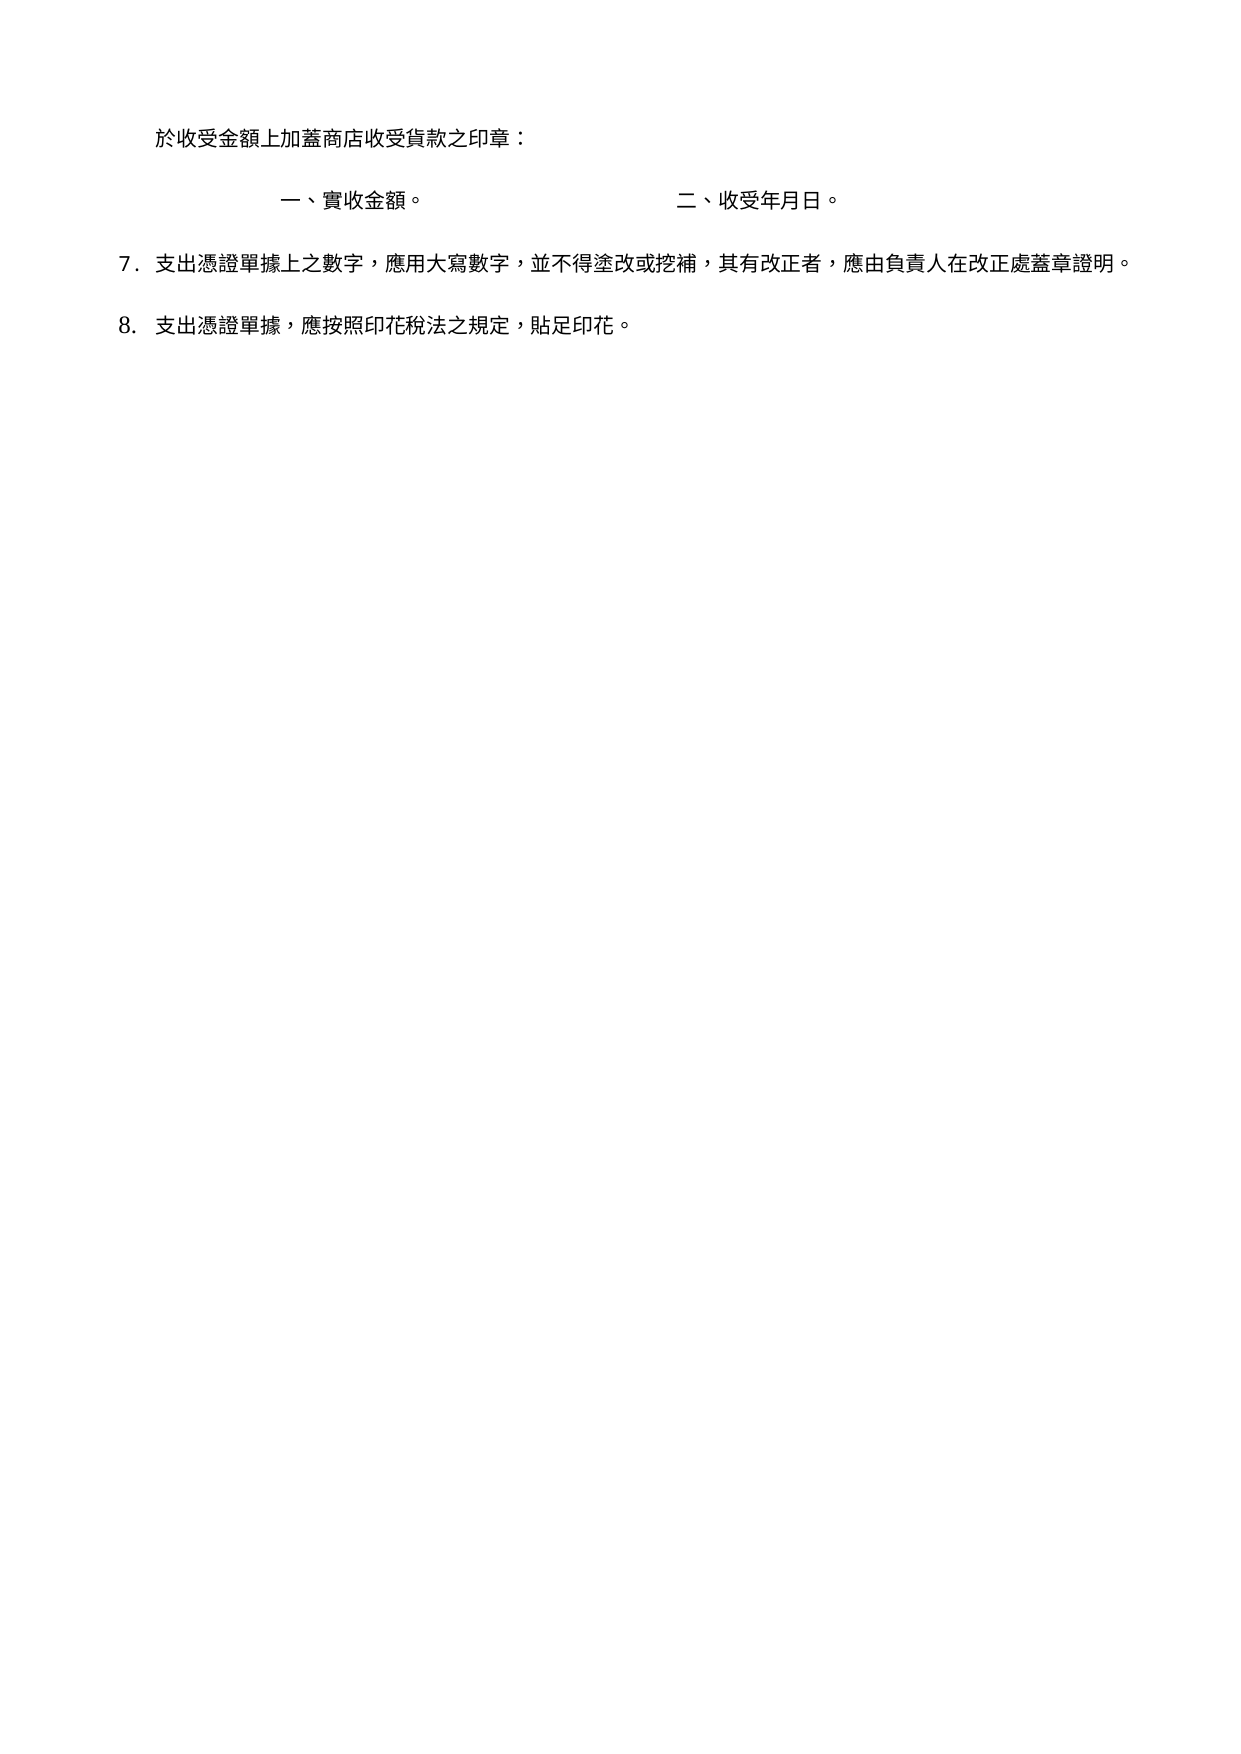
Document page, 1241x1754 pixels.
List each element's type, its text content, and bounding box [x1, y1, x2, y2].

list 支出憑證單據，應按照印花稅法之規定，貼足印花。 [118, 283, 1122, 346]
list 各機關于提出前條之發貨單據外，並應提出該店之收據，其以發貨單收據代替收據者，並應記明下列事項，於收受金額上加蓋商店收受貨款之印章： 一、實收金額。 二、收受年月日。 [118, 96, 1122, 221]
list 支出憑證單據上之數字，應用大寫數字，並不得塗改或挖補，其有改正者，應由負責人在改正處蓋章證明。 [118, 221, 1122, 283]
